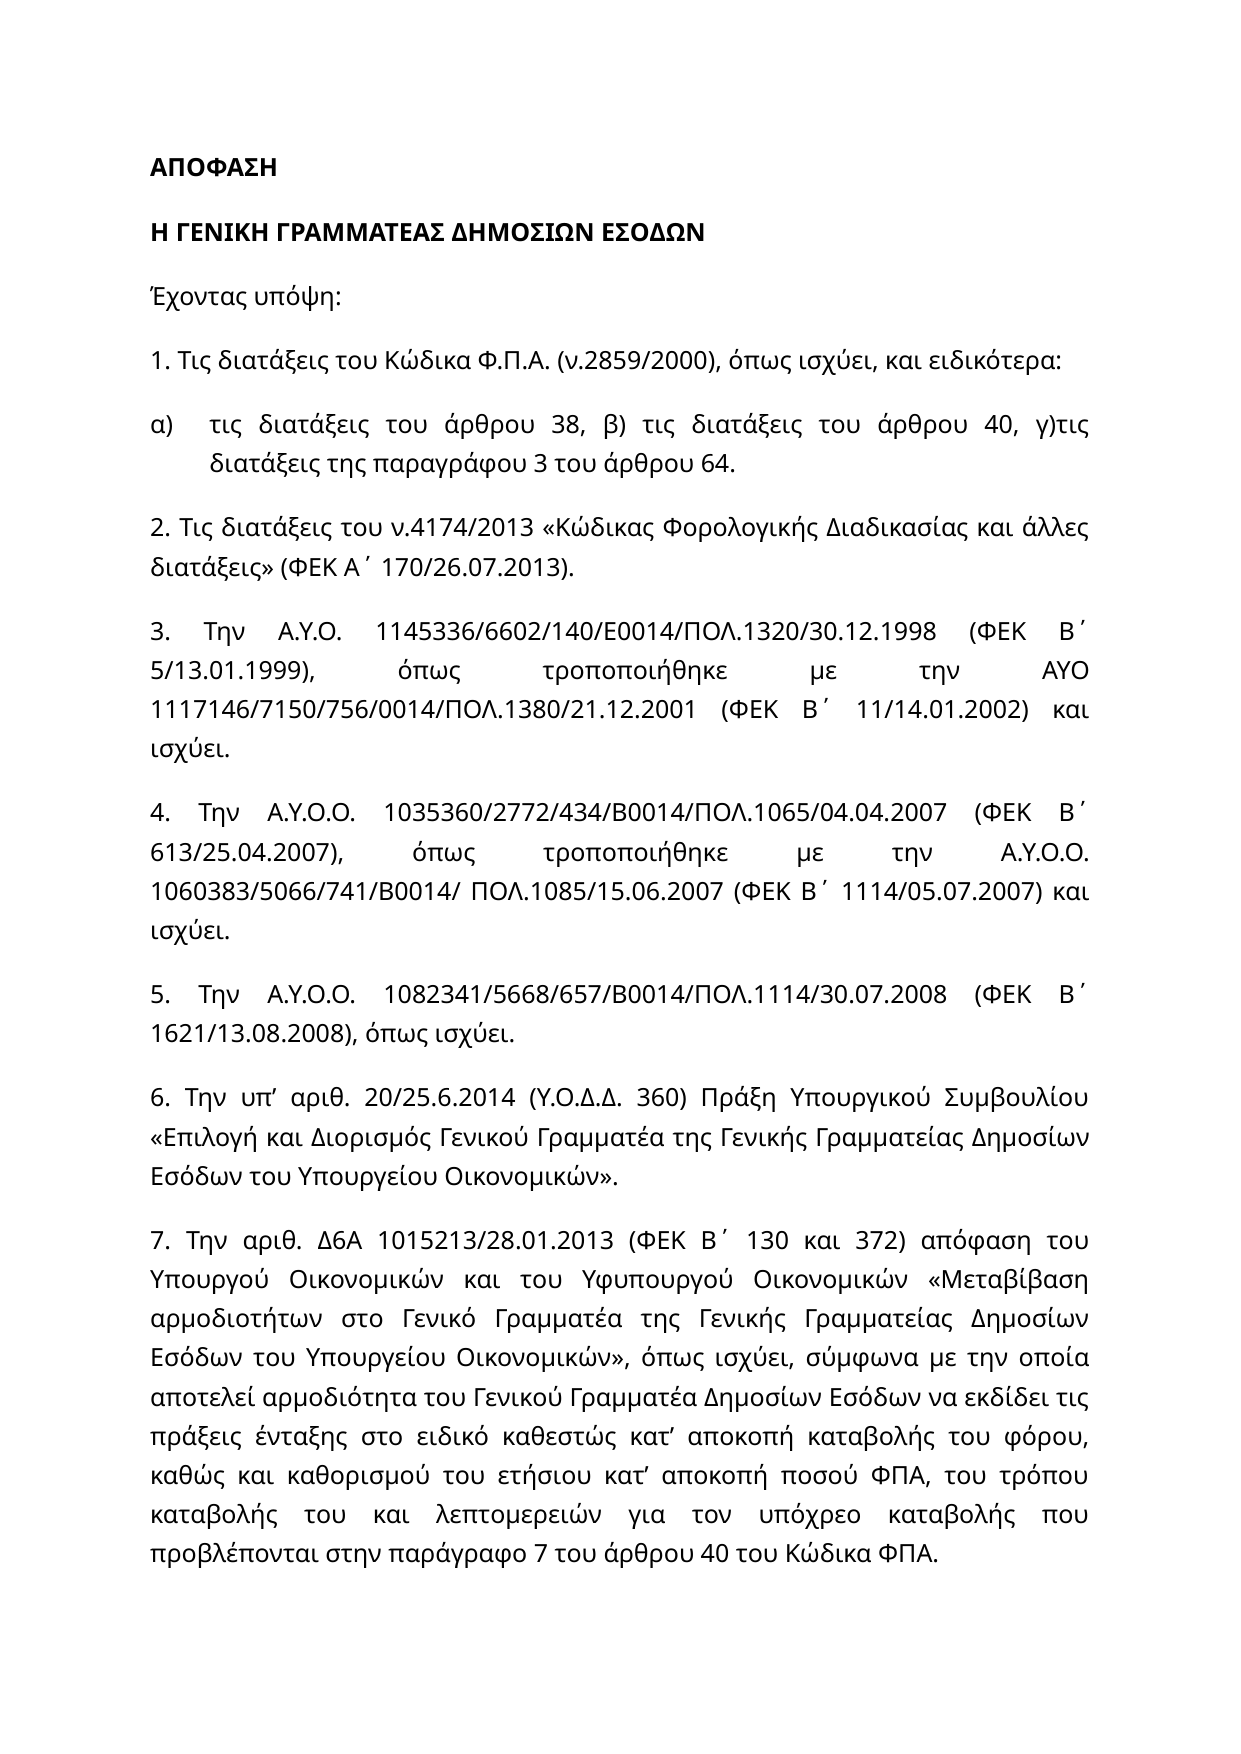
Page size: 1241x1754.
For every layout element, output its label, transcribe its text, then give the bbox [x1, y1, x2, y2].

text 7. Την αριθ. Δ6Α 1015213/28.01.2013 (ΦΕΚ Β΄ 130 και 372) απόφαση του Υπουργού Οικονομικών και του Υφυπουργού Οικονομικών «Μεταβίβαση αρμοδιοτήτων στο Γενικό Γραμματέα της Γενικής Γραμματείας Δημοσίων Εσόδων του Υπουργείου Οικονομικών», όπως ισχύει, σύμφωνα με την οποία αποτελεί αρμοδιότητα του Γενικού Γραμματέα Δημοσίων Εσόδων να εκδίδει τις πράξεις ένταξης στο ειδικό καθεστώς κατ’ αποκοπή καταβολής του φόρου, καθώς και καθορισμού του ετήσιου κατ’ αποκοπή ποσού ΦΠΑ, του τρόπου καταβολής του και λεπτομερειών για τον υπόχρεο καταβολής που προβλέπονται στην παράγραφο 7 του άρθρου 40 του Κώδικα ΦΠΑ. [150, 1222, 1090, 1570]
text 1. Τις διατάξεις του Κώδικα Φ.Π.Α. (ν.2859/2000), όπως ισχύει, και ειδικότερα: [150, 342, 1090, 377]
text 3. Την Α.Υ.Ο. 1145336/6602/140/Ε0014/ΠΟΛ.1320/30.12.1998 (ΦΕΚ Β΄ 5/13.01.1999), όπως τροποποιήθηκε με την ΑΥΟ 1117146/7150/756/0014/ΠΟΛ.1380/21.12.2001 (ΦΕΚ Β΄ 11/14.01.2002) και ισχύει. [150, 613, 1090, 765]
text Η ΓΕΝΙΚΗ ΓΡΑΜΜΑΤΕΑΣ ΔΗΜΟΣΙΩΝ ΕΣΟΔΩΝ [150, 214, 1090, 248]
list α) τις διατάξεις του άρθρου 38, β) τις διατάξεις του άρθρου 40, γ)τις διατάξεις της παραγράφου 3 του άρθρου 64. [150, 407, 1090, 480]
text 2. Τις διατάξεις του ν.4174/2013 «Κώδικας Φορολογικής Διαδικασίας και άλλες διατάξεις» (ΦΕΚ Α΄ 170/26.07.2013). [150, 510, 1090, 583]
text 4. Την Α.Υ.Ο.Ο. 1035360/2772/434/Β0014/ΠΟΛ.1065/04.04.2007 (ΦΕΚ Β΄ 613/25.04.2007), όπως τροποποιήθηκε με την Α.Υ.Ο.Ο. 1060383/5066/741/Β0014/ ΠΟΛ.1085/15.06.2007 (ΦΕΚ Β΄ 1114/05.07.2007) και ισχύει. [150, 795, 1090, 947]
text 6. Την υπ’ αριθ. 20/25.6.2014 (Υ.Ο.Δ.Δ. 360) Πράξη Υπουργικού Συμβουλίου «Επιλογή και Διορισμός Γενικού Γραμματέα της Γενικής Γραμματείας Δημοσίων Εσόδων του Υπουργείου Οικονομικών». [150, 1080, 1090, 1192]
text Έχοντας υπόψη: [150, 278, 1090, 312]
text 5. Την Α.Υ.Ο.Ο. 1082341/5668/657/Β0014/ΠΟΛ.1114/30.07.2008 (ΦΕΚ Β΄ 1621/13.08.2008), όπως ισχύει. [150, 977, 1090, 1050]
text ΑΠΟΦΑΣΗ [150, 150, 1090, 184]
